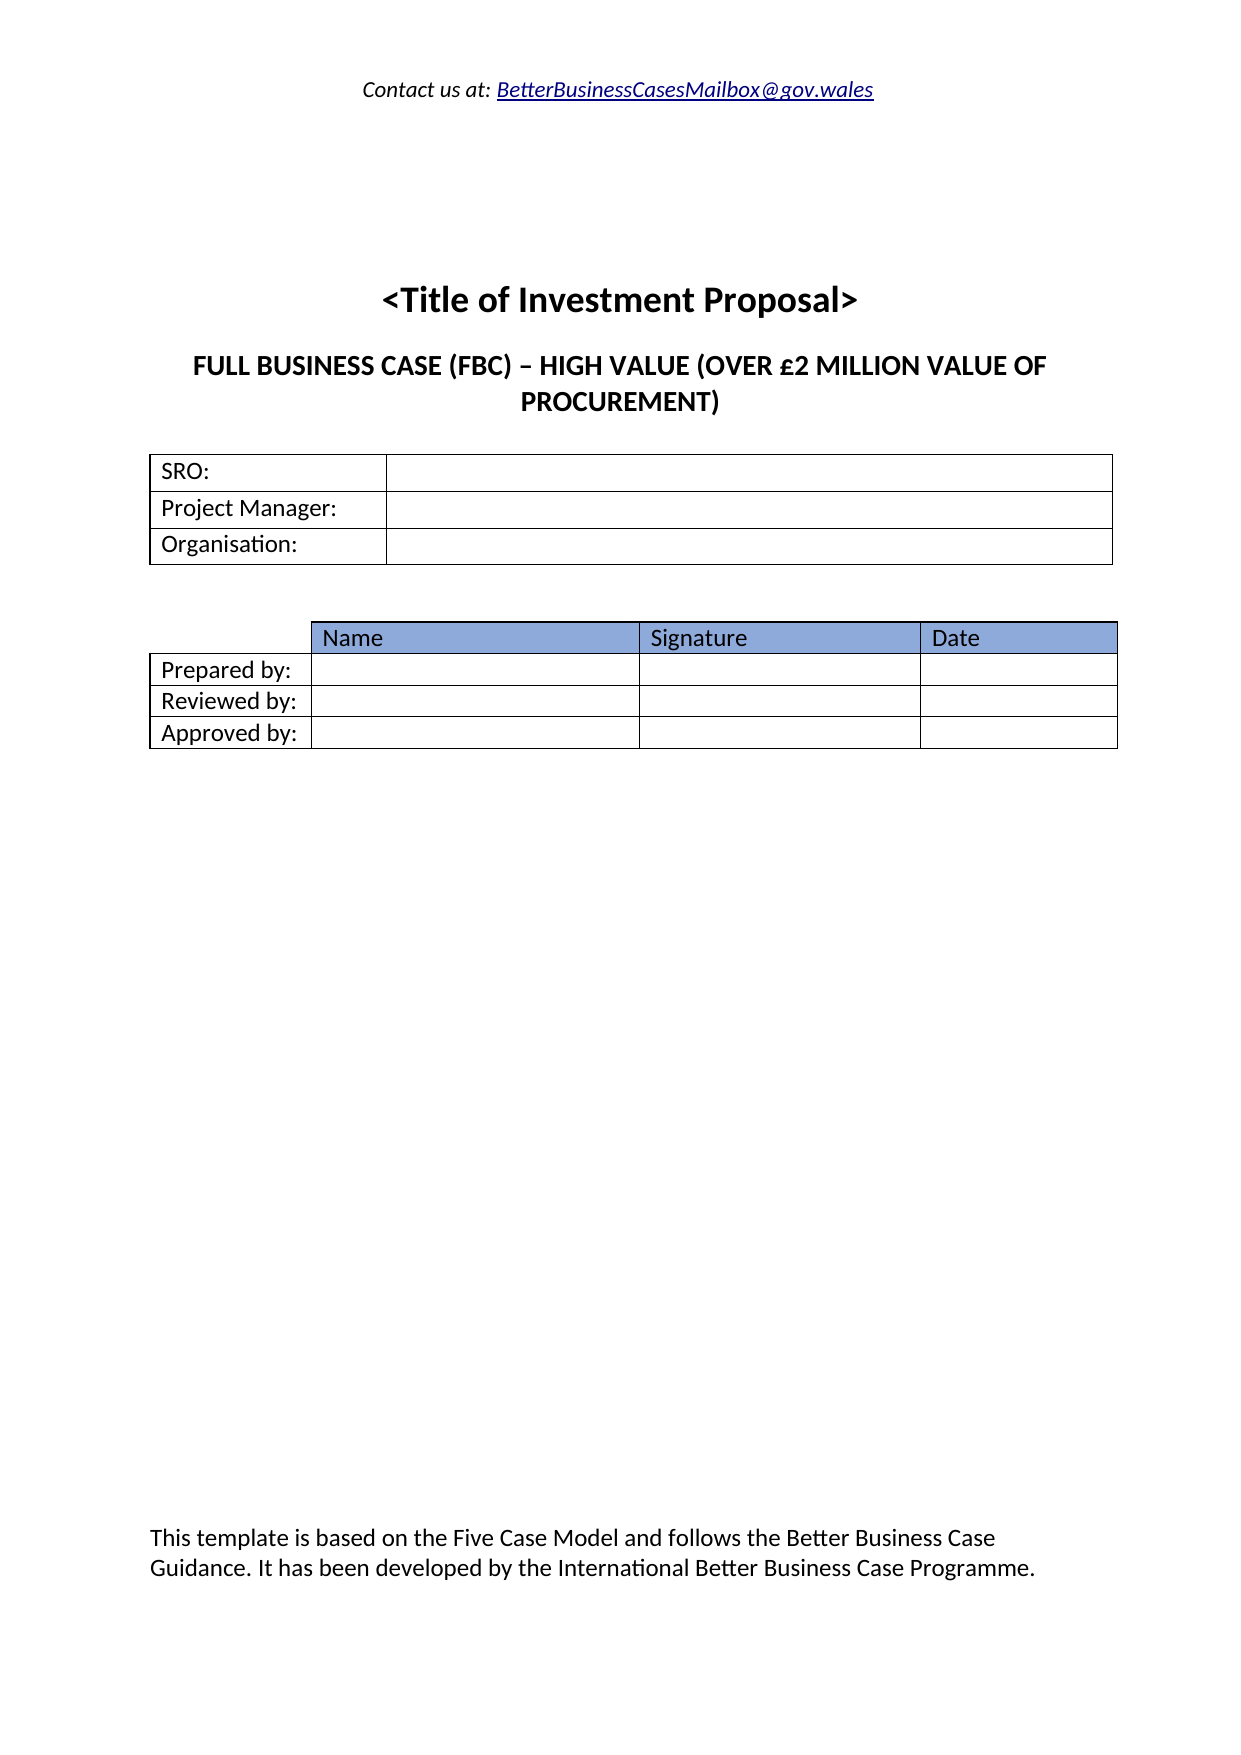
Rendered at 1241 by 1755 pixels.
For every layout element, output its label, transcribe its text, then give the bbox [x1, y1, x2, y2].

table_cell [921, 654, 1117, 684]
table_header Signature [640, 623, 920, 653]
table_header Name [312, 623, 639, 653]
table_cell [921, 686, 1117, 716]
table_cell Project Manager: [151, 492, 386, 528]
table_cell [312, 654, 639, 684]
table_cell [640, 686, 920, 716]
table_cell Reviewed by: [151, 686, 311, 716]
table_cell Approved by: [151, 717, 311, 748]
text Contact us at: BetterBusinessCasesMailbox@gov.wales [75, 75, 1163, 103]
table_cell [387, 492, 1112, 528]
text FULL BUSINESS CASE (FBC) – HIGH VALUE (OVER £2 MILLION VALUE OF PROCUREMENT) [150, 347, 1090, 419]
table_cell [640, 654, 920, 684]
table_header Date [921, 623, 1117, 653]
text This template is based on the Five Case Model and follows the Better Business Case Guidance. It has been developed by the International Better Business Case Programme. [150, 1522, 1090, 1583]
table_cell [921, 717, 1117, 748]
table_cell [387, 529, 1112, 564]
table_header SRO: [151, 455, 386, 491]
table_header [150, 621, 311, 653]
table_cell [312, 686, 639, 716]
table_cell Organisation: [151, 529, 386, 564]
table_cell [640, 717, 920, 748]
table_cell Prepared by: [151, 654, 311, 684]
text <Title of Investment Proposal> [150, 276, 1090, 322]
table_header [387, 455, 1112, 491]
table_cell [312, 717, 639, 748]
